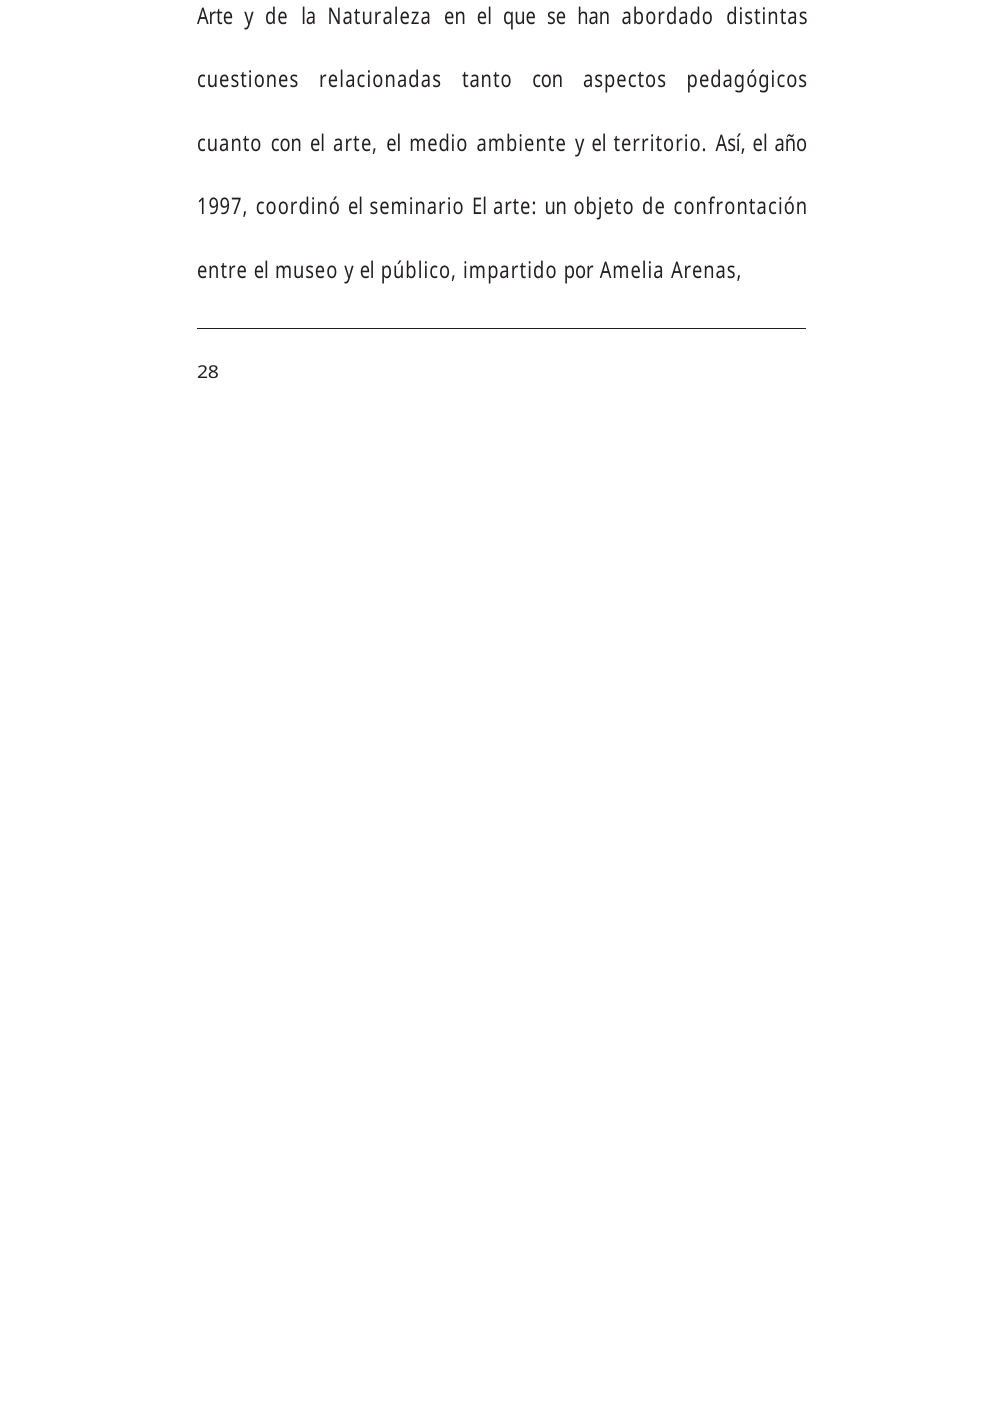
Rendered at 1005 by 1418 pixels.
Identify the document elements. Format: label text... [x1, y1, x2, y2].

text Arte y de la Naturaleza en el que se han abordado distintas cuestiones relacionadas tanto con aspectos pedagógicos cuanto con el arte, el medio ambiente y el territorio. Así, el año 1997, coordinó el seminario El arte: un objeto de confrontación entre el museo y el público, impartido por Amelia Arenas, [197, 0, 807, 285]
text 28 [197, 360, 857, 384]
